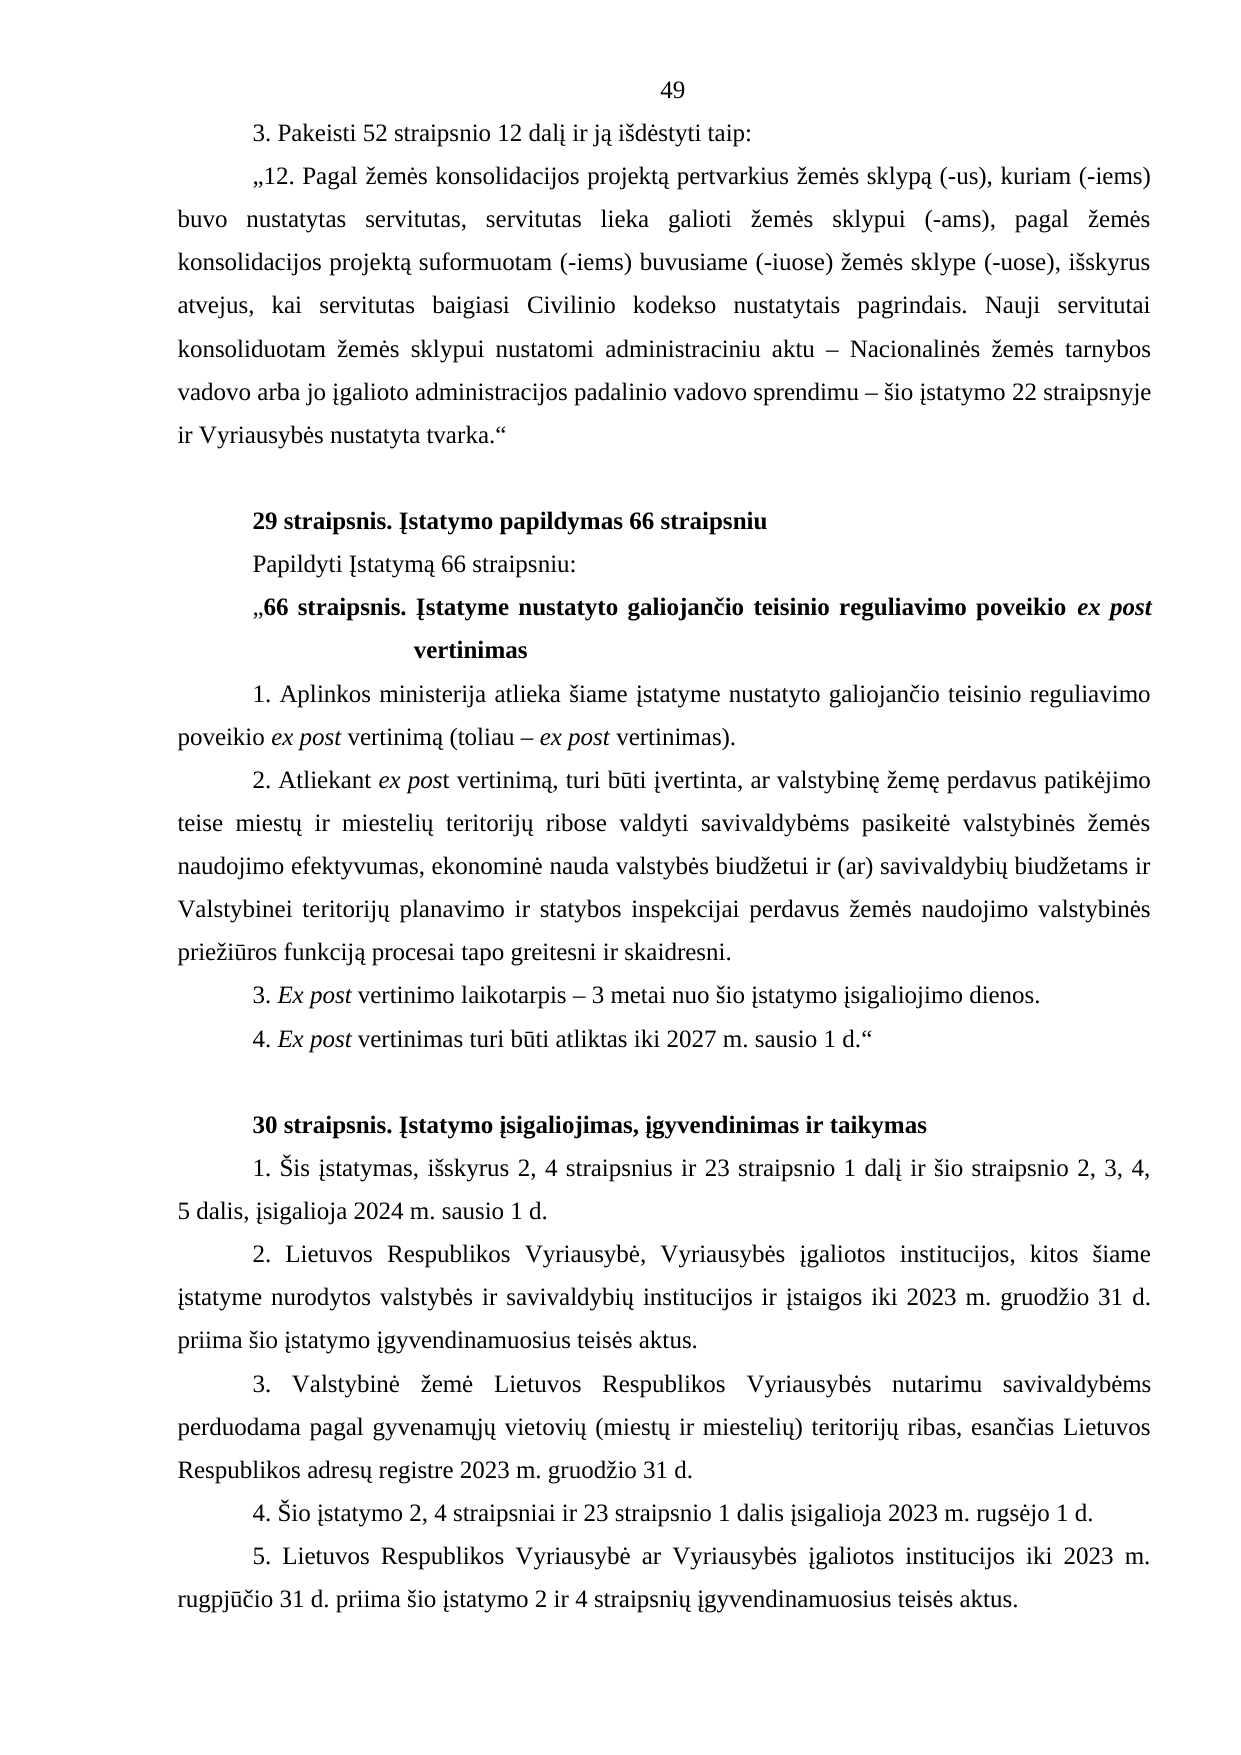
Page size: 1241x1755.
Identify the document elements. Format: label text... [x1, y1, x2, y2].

text 2. Lietuvos Respublikos Vyriausybė, Vyriausybės įgaliotos institucijos, kitos šiame įstatyme nurodytos valstybės ir savivaldybių institucijos ir įstaigos iki 2023 m. gruodžio 31 d. priima šio įstatymo įgyvendinamuosius teisės aktus. [177, 1239, 1152, 1354]
text Papildyti Įstatymą 66 straipsniu: [177, 549, 1152, 578]
text „66 straipsnis. Įstatyme nustatyto galiojančio teisinio reguliavimo poveikio ex post vertinimas [252, 592, 1152, 664]
text 1. Aplinkos ministerija atlieka šiame įstatyme nustatyto galiojančio teisinio reguliavimo poveikio ex post vertinimą (toliau – ex post vertinimas). [177, 679, 1152, 751]
text 1. Šis įstatymas, išskyrus 2, 4 straipsnius ir 23 straipsnio 1 dalį ir šio straipsnio 2, 3, 4, 5 dalis, įsigalioja 2024 m. sausio 1 d. [177, 1153, 1152, 1225]
text 2. Atliekant ex post vertinimą, turi būti įvertinta, ar valstybinę žemę perdavus patikėjimo teise miestų ir miestelių teritorijų ribose valdyti savivaldybėms pasikeitė valstybinės žemės naudojimo efektyvumas, ekonominė nauda valstybės biudžetui ir (ar) savivaldybių biudžetams ir Valstybinei teritorijų planavimo ir statybos inspekcijai perdavus žemės naudojimo valstybinės priežiūros funkciją procesai tapo greitesni ir skaidresni. [177, 765, 1152, 966]
text 3. Pakeisti 52 straipsnio 12 dalį ir ją išdėstyti taip: [177, 118, 1152, 147]
text 30 straipsnis. Įstatymo įsigaliojimas, įgyvendinimas ir taikymas [177, 1110, 1152, 1139]
text 5. Lietuvos Respublikos Vyriausybė ar Vyriausybės įgaliotos institucijos iki 2023 m. rugpjūčio 31 d. priima šio įstatymo 2 ir 4 straipsnių įgyvendinamuosius teisės aktus. [177, 1541, 1152, 1613]
text „12. Pagal žemės konsolidacijos projektą pertvarkius žemės sklypą (-us), kuriam (-iems) buvo nustatytas servitutas, servitutas lieka galioti žemės sklypui (-ams), pagal žemės konsolidacijos projektą suformuotam (-iems) buvusiame (-iuose) žemės sklype (-uose), išskyrus atvejus, kai servitutas baigiasi Civilinio kodekso nustatytais pagrindais. Nauji servitutai konsoliduotam žemės sklypui nustatomi administraciniu aktu – Nacionalinės žemės tarnybos vadovo arba jo įgalioto administracijos padalinio vadovo sprendimu – šio įstatymo 22 straipsnyje ir Vyriausybės nustatyta tvarka.“ [177, 161, 1152, 449]
text 3. Valstybinė žemė Lietuvos Respublikos Vyriausybės nutarimu savivaldybėms perduodama pagal gyvenamųjų vietovių (miestų ir miestelių) teritorijų ribas, esančias Lietuvos Respublikos adresų registre 2023 m. gruodžio 31 d. [177, 1369, 1152, 1484]
text 4. Ex post vertinimas turi būti atliktas iki 2027 m. sausio 1 d.“ [177, 1024, 1152, 1052]
text 29 straipsnis. Įstatymo papildymas 66 straipsniu [177, 506, 1152, 535]
text 4. Šio įstatymo 2, 4 straipsniai ir 23 straipsnio 1 dalis įsigalioja 2023 m. rugsėjo 1 d. [177, 1498, 1152, 1527]
text 3. Ex post vertinimo laikotarpis – 3 metai nuo šio įstatymo įsigaliojimo dienos. [177, 981, 1152, 1009]
